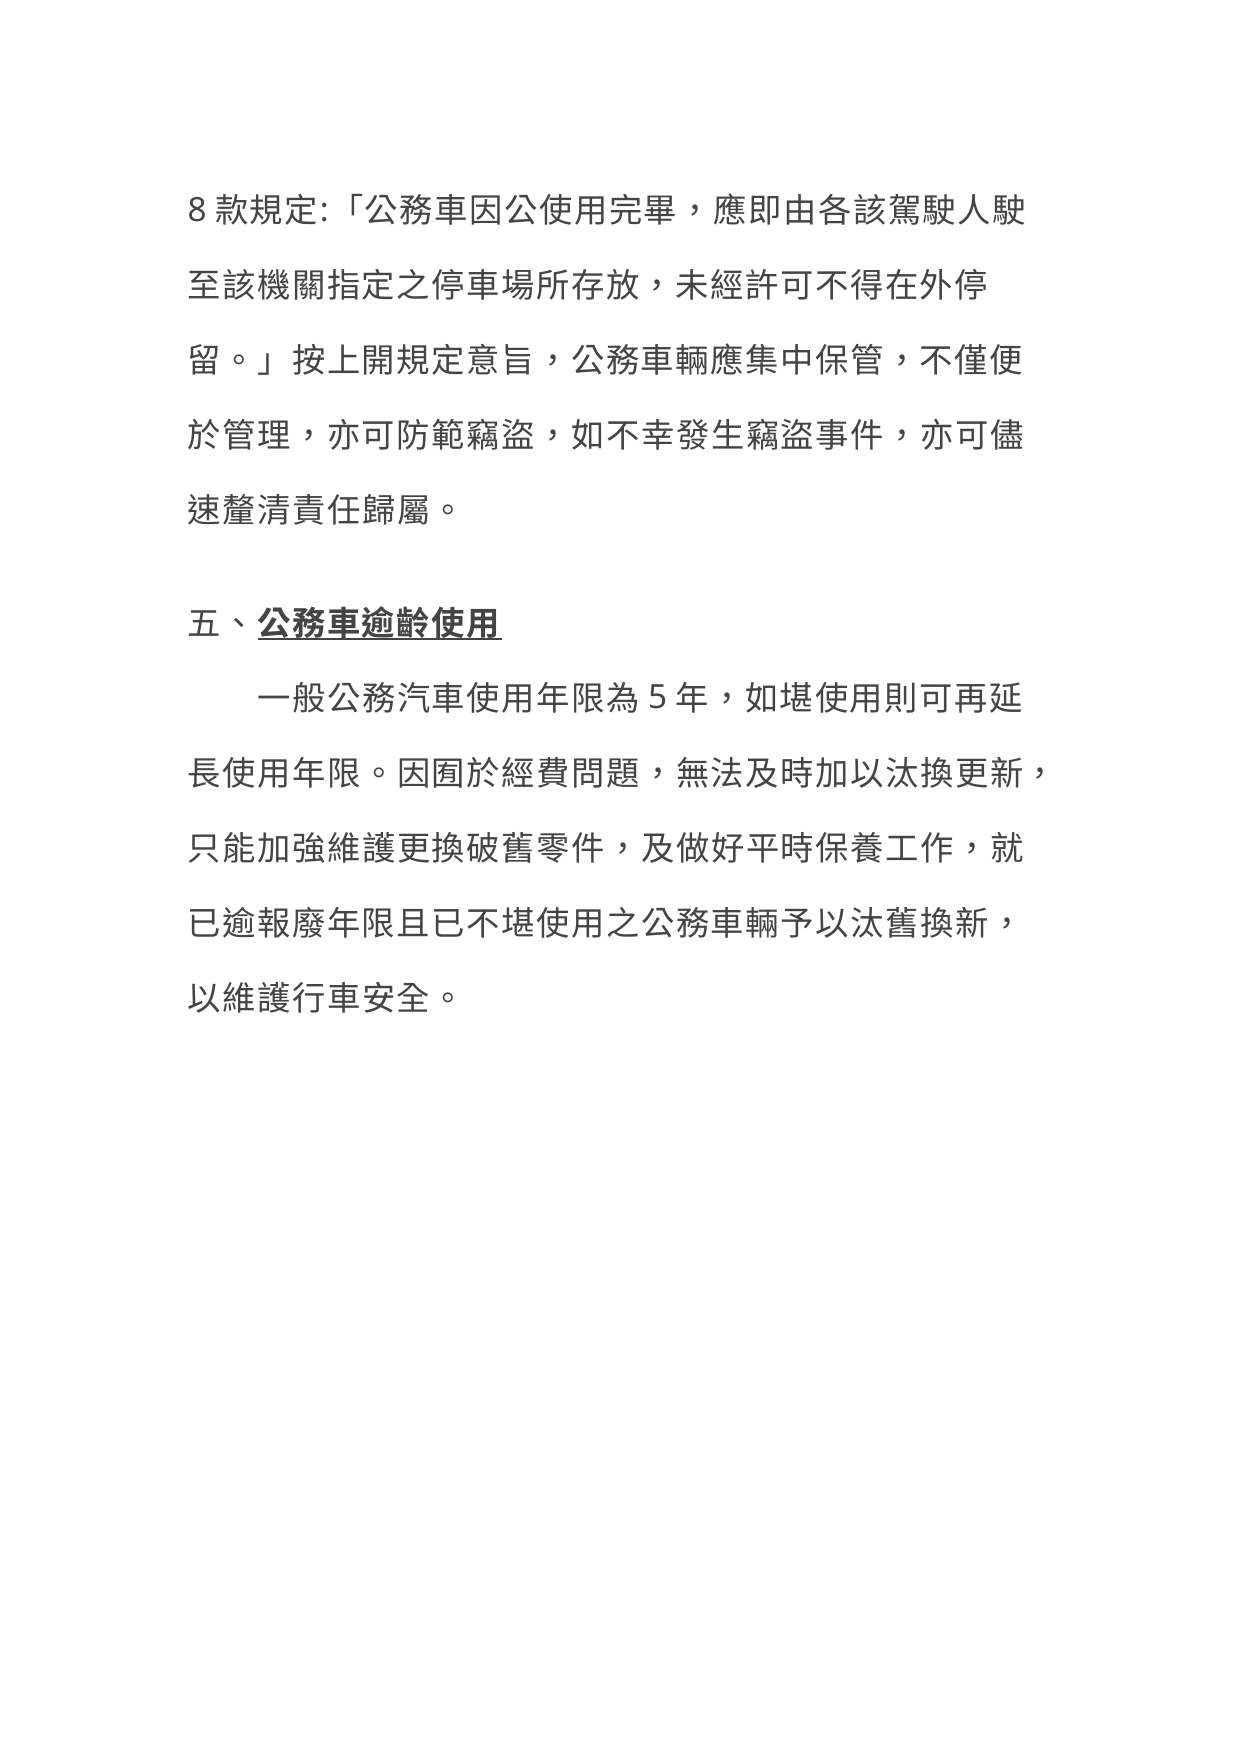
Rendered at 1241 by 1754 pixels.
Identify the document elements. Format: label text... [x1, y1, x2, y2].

text 8款規定:「公務車因公使用完畢，應即由各該駕駛人駛至該機關指定之停車場所存放，未經許可不得在外停留。」按上開規定意旨，公務車輛應集中保管，不僅便於管理，亦可防範竊盜，如不幸發生竊盜事件，亦可儘速釐清責任歸屬。 [187, 164, 1053, 539]
text 五、公務車逾齡使用 一般公務汽車使用年限為5年，如堪使用則可再延長使用年限。因囿於經費問題，無法及時加以汰換更新，只能加強維護更換破舊零件，及做好平時保養工作，就已逾報廢年限且已不堪使用之公務車輛予以汰舊換新，以維護行車安全。 [187, 577, 1053, 1027]
